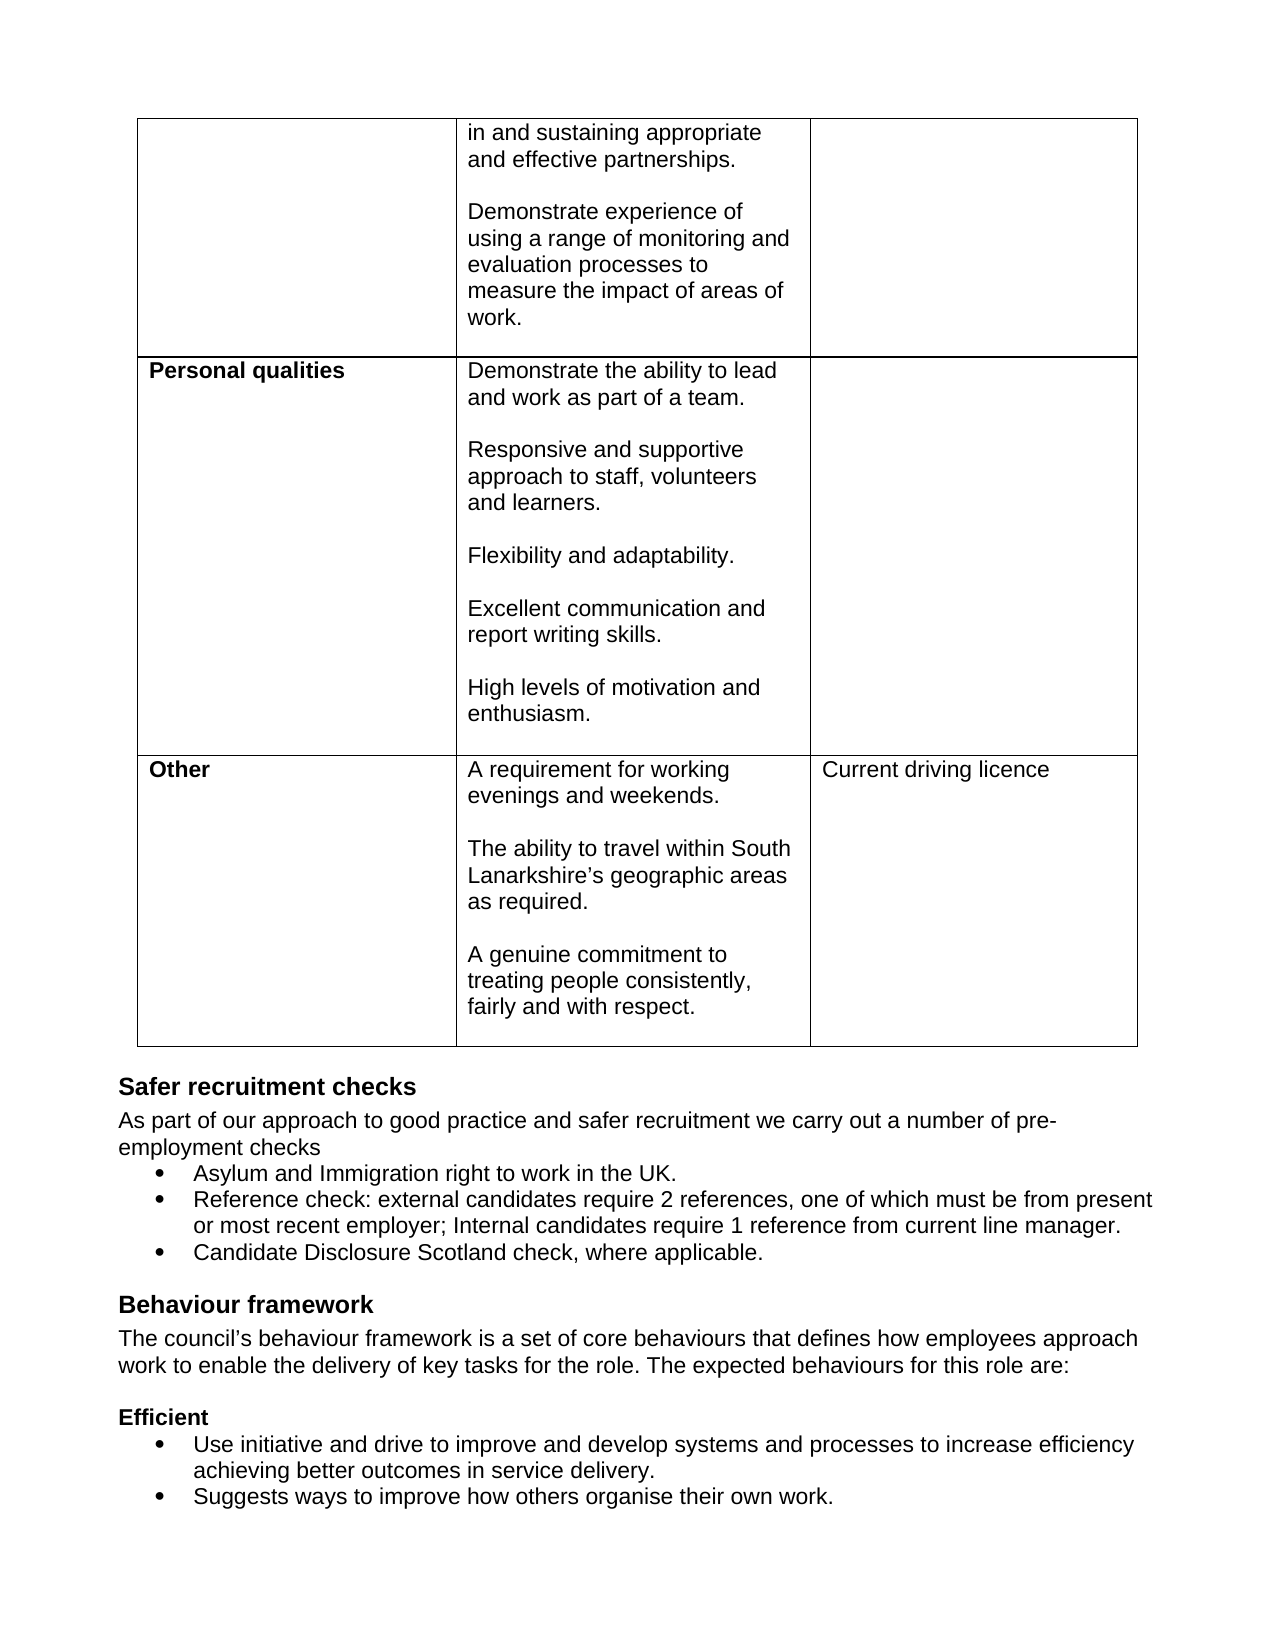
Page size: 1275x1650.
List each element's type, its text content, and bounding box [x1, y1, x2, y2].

text The council’s behaviour framework is a set of core behaviours that defines how employees approach work to enable the delivery of key tasks for the role. The expected behaviours for this role are: [118, 1325, 1157, 1378]
table_cell [811, 119, 1137, 356]
list Use initiative and drive to improve and develop systems and processes to increase efficiency achieving better outcomes in service delivery. [156, 1431, 1157, 1483]
list Asylum and Immigration right to work in the UK. [156, 1160, 1157, 1186]
list Reference check: external candidates require 2 references, one of which must be from present or most recent employer; Internal candidates require 1 reference from current line manager. [156, 1186, 1157, 1239]
subtitle Safer recruitment checks [118, 1072, 1157, 1101]
table_cell Personal qualities [138, 358, 456, 755]
list Candidate Disclosure Scotland check, where applicable. [156, 1239, 1157, 1265]
table_cell in and sustaining appropriate and effective partnerships. Demonstrate experience of using a range of monitoring and evaluation processes to measure the impact of areas of work. [457, 119, 810, 356]
table_cell [138, 119, 456, 356]
table_cell Current driving licence [811, 756, 1137, 1046]
table_cell A requirement for working evenings and weekends. The ability to travel within South Lanarkshire’s geographic areas as required. A genuine commitment to treating people consistently, fairly and with respect. [457, 756, 810, 1046]
subtitle Behaviour framework [118, 1290, 1157, 1319]
table_cell Demonstrate the ability to lead and work as part of a team. Responsive and supportive approach to staff, volunteers and learners. Flexibility and adaptability. Excellent communication and report writing skills. High levels of motivation and enthusiasm. [457, 358, 810, 755]
text Efficient [118, 1404, 1157, 1431]
table_cell Other [138, 756, 456, 1046]
list Suggests ways to improve how others organise their own work. [156, 1483, 1157, 1510]
table_cell [811, 358, 1137, 755]
text As part of our approach to good practice and safer recruitment we carry out a number of pre-employment checks [118, 1107, 1157, 1160]
